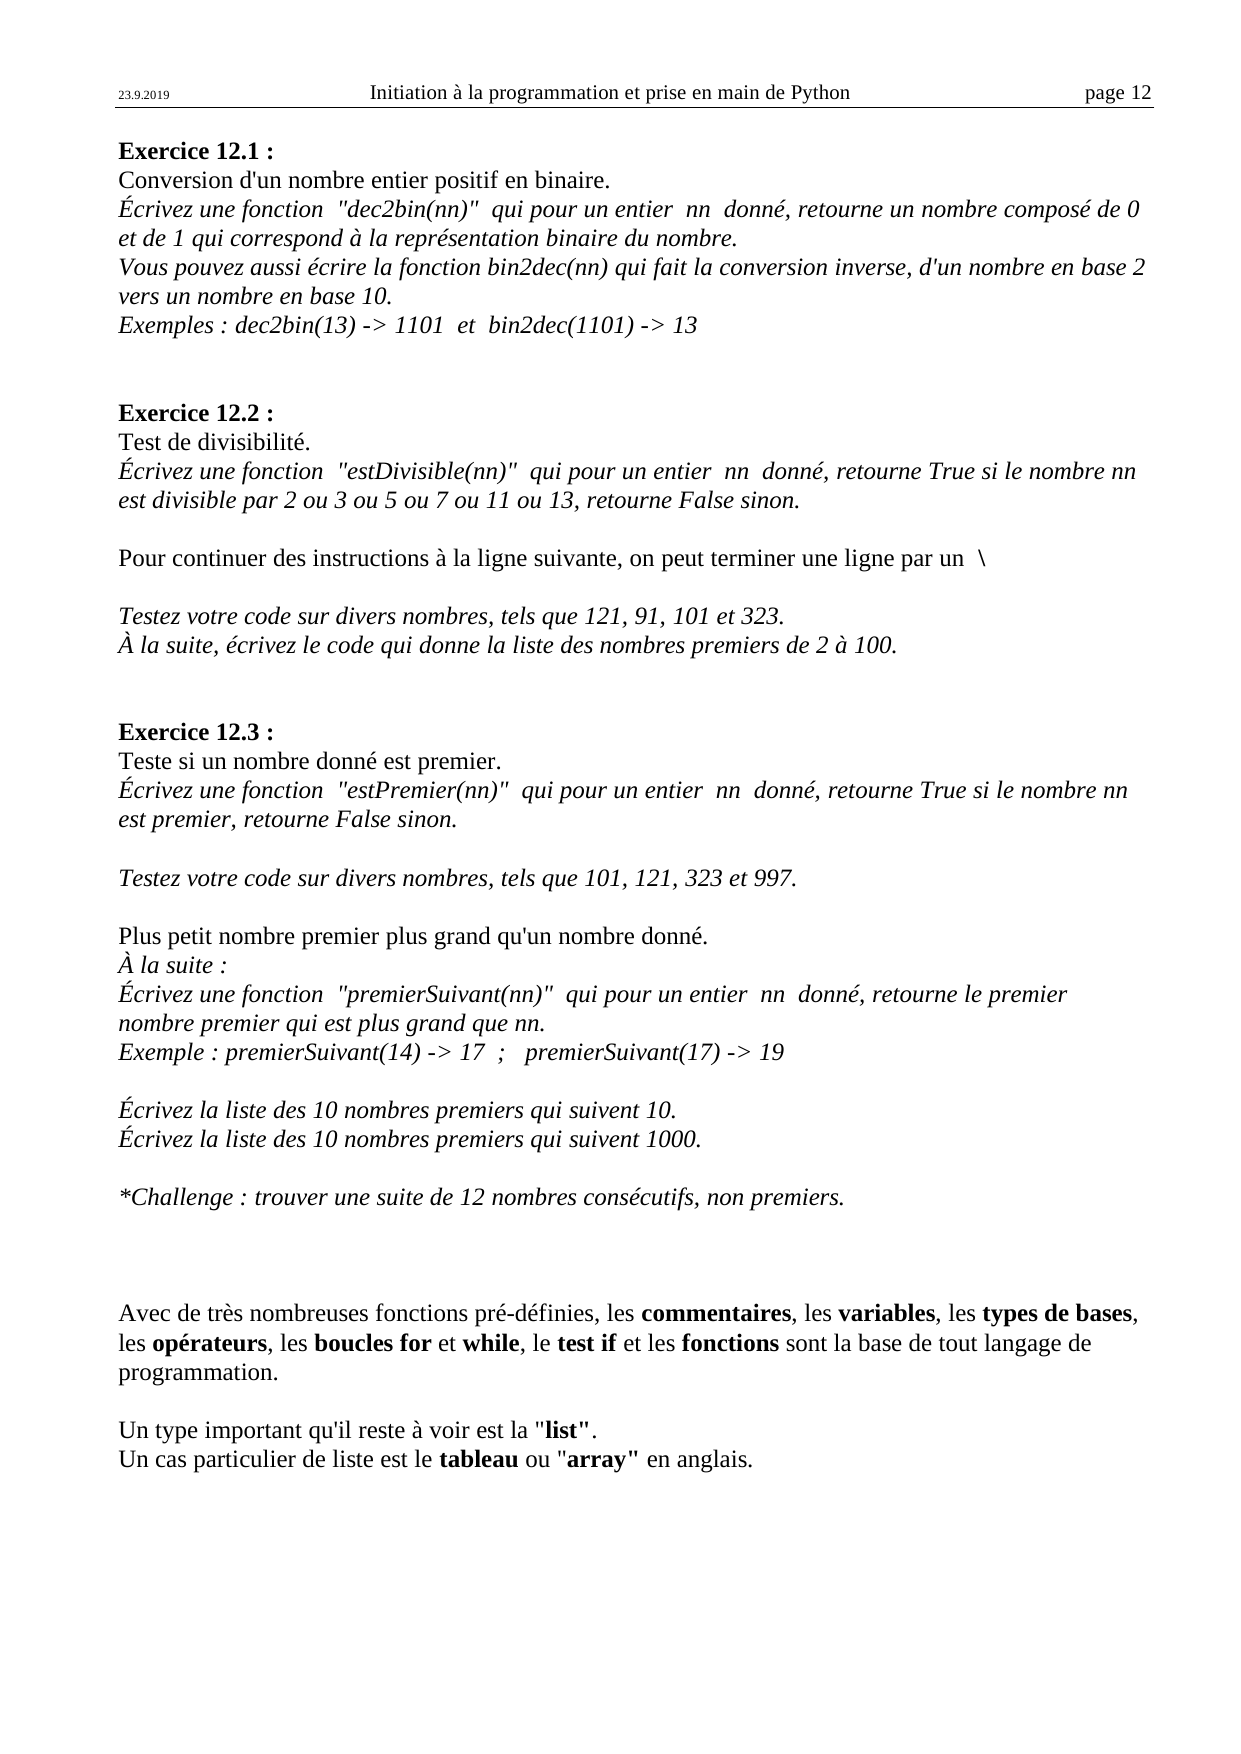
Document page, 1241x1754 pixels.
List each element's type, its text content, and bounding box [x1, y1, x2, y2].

text *Challenge : trouver une suite de 12 nombres consécutifs, non premiers. [118, 1182, 1152, 1211]
text Vous pouvez aussi écrire la fonction bin2dec(nn) qui fait la conversion inverse, d'un nombre en base 2 vers un nombre en base 10. [118, 252, 1152, 310]
text À la suite : [118, 949, 1152, 979]
text Un cas particulier de liste est le tableau ou "array" en anglais. [118, 1444, 1152, 1473]
text Conversion d'un nombre entier positif en binaire. [118, 165, 1152, 194]
text Exemples : dec2bin(13) -> 1101 et bin2dec(1101) -> 13 [118, 310, 1152, 339]
text À la suite, écrivez le code qui donne la liste des nombres premiers de 2 à 100. [118, 630, 1152, 659]
text Avec de très nombreuses fonctions pré-définies, les commentaires, les variables, les types de bases, les opérateurs, les boucles for et while, le test if et les fonctions sont la base de tout langage de programmation. [118, 1298, 1152, 1386]
text Écrivez une fonction "dec2bin(nn)" qui pour un entier nn donné, retourne un nombre composé de 0 et de 1 qui correspond à la représentation binaire du nombre. [118, 194, 1152, 252]
text Teste si un nombre donné est premier. [118, 746, 1152, 775]
text Plus petit nombre premier plus grand qu'un nombre donné. [118, 921, 1152, 949]
text Exemple : premierSuivant(14) -> 17 ; premierSuivant(17) -> 19 [118, 1037, 1152, 1066]
text Écrivez la liste des 10 nombres premiers qui suivent 10. [118, 1095, 1152, 1124]
text Écrivez une fonction "estPremier(nn)" qui pour un entier nn donné, retourne True si le nombre nn est premier, retourne False sinon. [118, 775, 1152, 833]
text Pour continuer des instructions à la ligne suivante, on peut terminer une ligne par un \ [118, 543, 1152, 572]
text Un type important qu'il reste à voir est la "list". [118, 1414, 1152, 1444]
text Test de divisibilité. [118, 426, 1152, 456]
text Testez votre code sur divers nombres, tels que 101, 121, 323 et 997. [118, 862, 1152, 891]
text Écrivez une fonction "premierSuivant(nn)" qui pour un entier nn donné, retourne le premier nombre premier qui est plus grand que nn. [118, 979, 1152, 1037]
text Testez votre code sur divers nombres, tels que 121, 91, 101 et 323. [118, 601, 1152, 630]
text Écrivez la liste des 10 nombres premiers qui suivent 1000. [118, 1124, 1152, 1153]
text Écrivez une fonction "estDivisible(nn)" qui pour un entier nn donné, retourne True si le nombre nn est divisible par 2 ou 3 ou 5 ou 7 ou 11 ou 13, retourne False sinon. [118, 456, 1152, 514]
